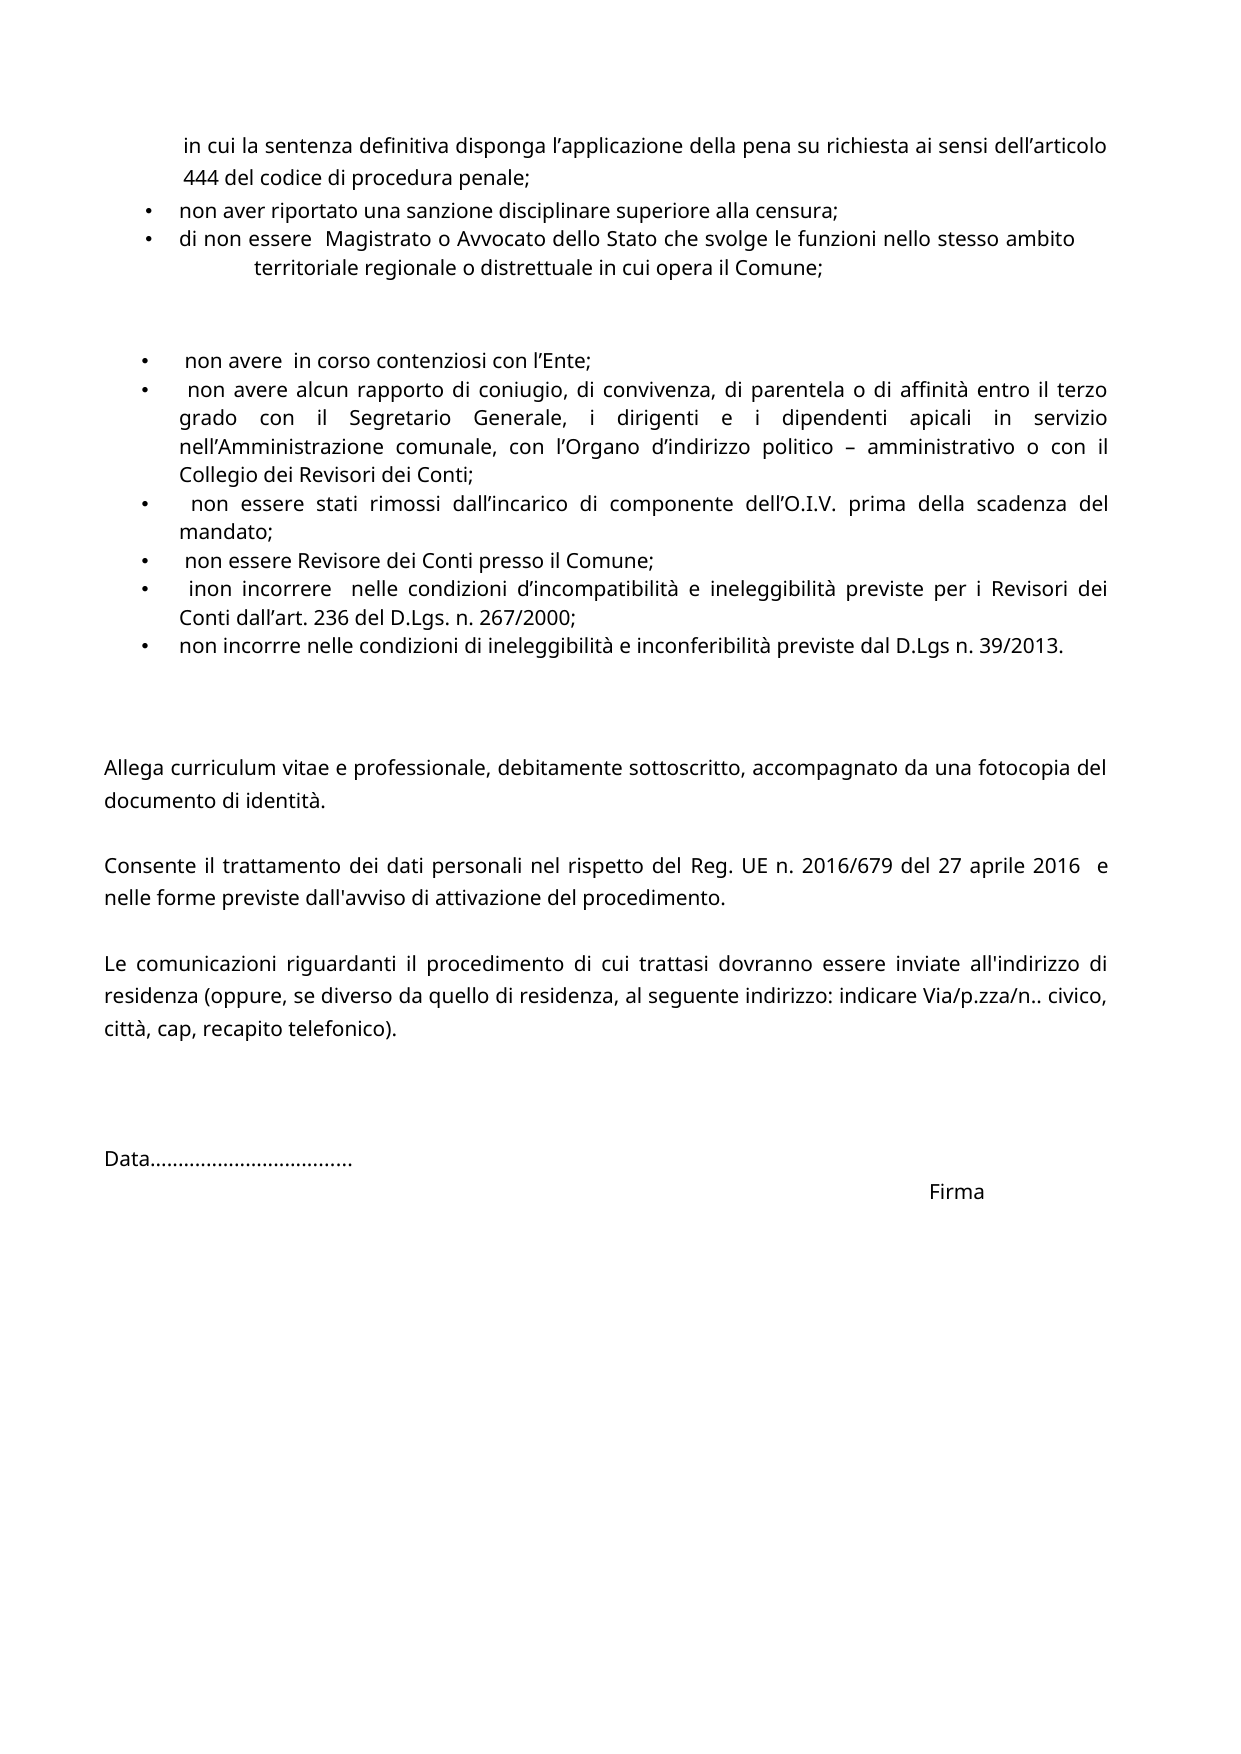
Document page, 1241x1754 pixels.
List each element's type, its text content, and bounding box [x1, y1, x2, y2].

text Allega curriculum vitae e professionale, debitamente sottoscritto, accompagnato da una fotocopia del documento di identità. [104, 753, 1108, 814]
text Firma [929, 1177, 1108, 1205]
list non aver riportato una sanzione disciplinare superiore alla censura; [145, 196, 1109, 224]
list non essere Revisore dei Conti presso il Comune; [141, 546, 1109, 574]
list non incorrre nelle condizioni di ineleggibilità e inconferibilità previste dal D.Lgs n. 39/2013. [141, 631, 1109, 659]
list inon incorrere nelle condizioni d’incompatibilità e ineleggibilità previste per i Revisori dei Conti dall’art. 236 del D.Lgs. n. 267/2000; [141, 574, 1109, 631]
text Consente il trattamento dei dati personali nel rispetto del Reg. UE n. 2016/679 del 27 aprile 2016 e nelle forme previste dall'avviso di attivazione del procedimento. [104, 851, 1108, 912]
list in cui la sentenza definitiva disponga l’applicazione della pena su richiesta ai sensi dell’articolo 444 del codice di procedura penale; [146, 131, 1108, 192]
text Le comunicazioni riguardanti il procedimento di cui trattasi dovranno essere inviate all'indirizzo di residenza (oppure, se diverso da quello di residenza, al seguente indirizzo: indicare Via/p.zza/n.. civico, città, cap, recapito telefonico). [104, 949, 1108, 1042]
list di non essere Magistrato o Avvocato dello Stato che svolge le funzioni nello stesso ambito territoriale regionale o distrettuale in cui opera il Comune; [145, 224, 1109, 281]
list non essere stati rimossi dall’incarico di componente dell’O.I.V. prima della scadenza del mandato; [141, 489, 1109, 546]
list non avere alcun rapporto di coniugio, di convivenza, di parentela o di affinità entro il terzo grado con il Segretario Generale, i dirigenti e i dipendenti apicali in servizio nell’Amministrazione comunale, con l’Organo d’indirizzo politico – amministrativo o con il Collegio dei Revisori dei Conti; [141, 375, 1109, 489]
text Data [104, 1144, 1108, 1173]
list non avere in corso contenziosi con l’Ente; [141, 347, 1109, 375]
